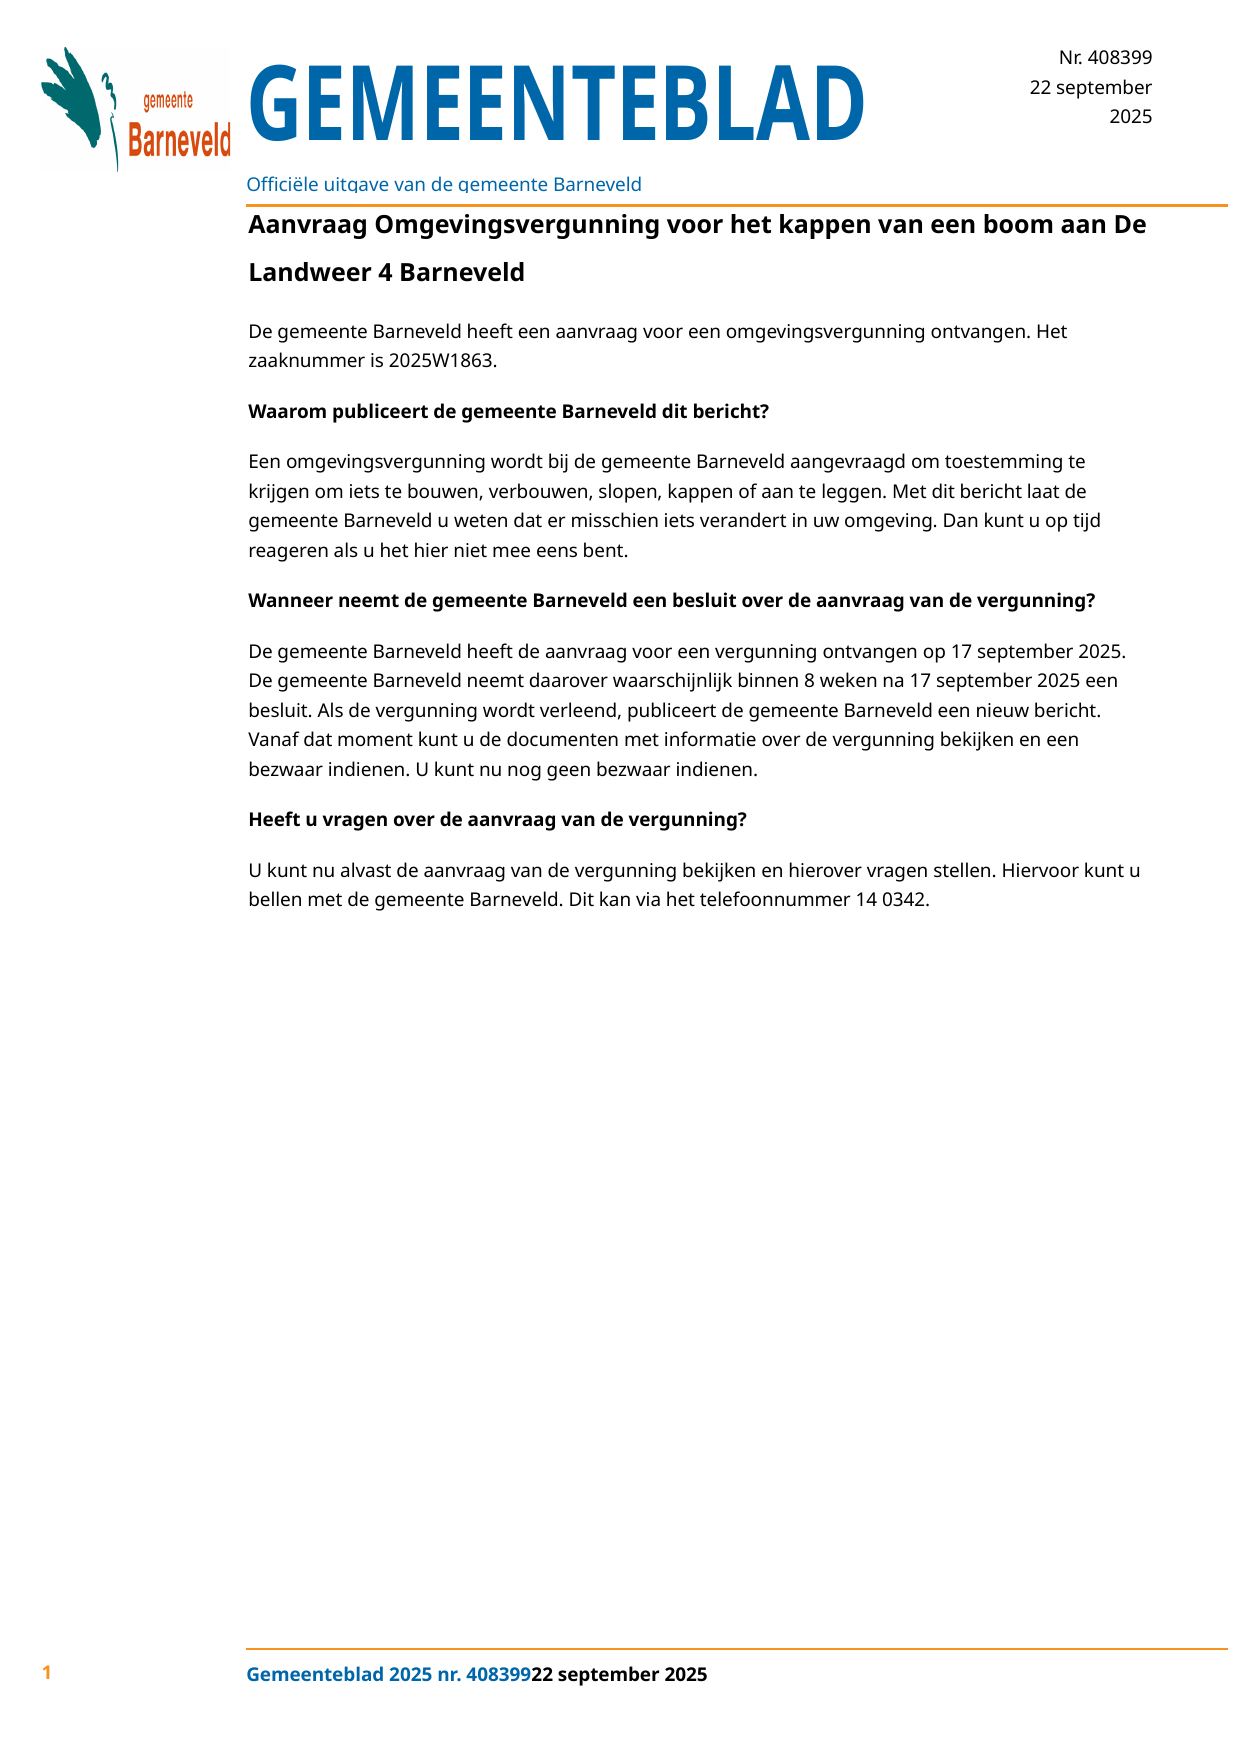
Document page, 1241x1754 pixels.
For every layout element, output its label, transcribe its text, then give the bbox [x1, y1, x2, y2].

text De gemeente Barneveld heeft een aanvraag voor een omgevingsvergunning ontvangen. Het zaaknummer is 2025W1863. [248, 318, 1152, 373]
text Wanneer neemt de gemeente Barneveld een besluit over de aanvraag van de vergunning? [248, 587, 1152, 613]
picture [41, 47, 231, 172]
text De gemeente Barneveld heeft de aanvraag voor een vergunning ontvangen op 17 september 2025. De gemeente Barneveld neemt daarover waarschijnlijk binnen 8 weken na 17 september 2025 een besluit. Als de vergunning wordt verleend, publiceert de gemeente Barneveld een nieuw bericht. Vanaf dat moment kunt u de documenten met informatie over de vergunning bekijken en een bezwaar indienen. U kunt nu nog geen bezwaar indienen. [248, 638, 1152, 782]
text Waarom publiceert de gemeente Barneveld dit bericht? [248, 398, 1152, 424]
text Een omgevingsvergunning wordt bij de gemeente Barneveld aangevraagd om toestemming te krijgen om iets te bouwen, verbouwen, slopen, kappen of aan te leggen. Met dit bericht laat de gemeente Barneveld u weten dat er misschien iets verandert in uw omgeving. Dan kunt u op tijd reageren als u het hier niet mee eens bent. [248, 448, 1152, 563]
text Aanvraag Omgevingsvergunning voor het kappen van een boom aan De Landweer 4 Barneveld [248, 207, 1152, 288]
text Heeft u vragen over de aanvraag van de vergunning? [248, 807, 1152, 832]
text U kunt nu alvast de aanvraag van de vergunning bekijken en hierover vragen stellen. Hiervoor kunt u bellen met de gemeente Barneveld. Dit kan via het telefoonnummer 14 0342. [248, 857, 1152, 912]
